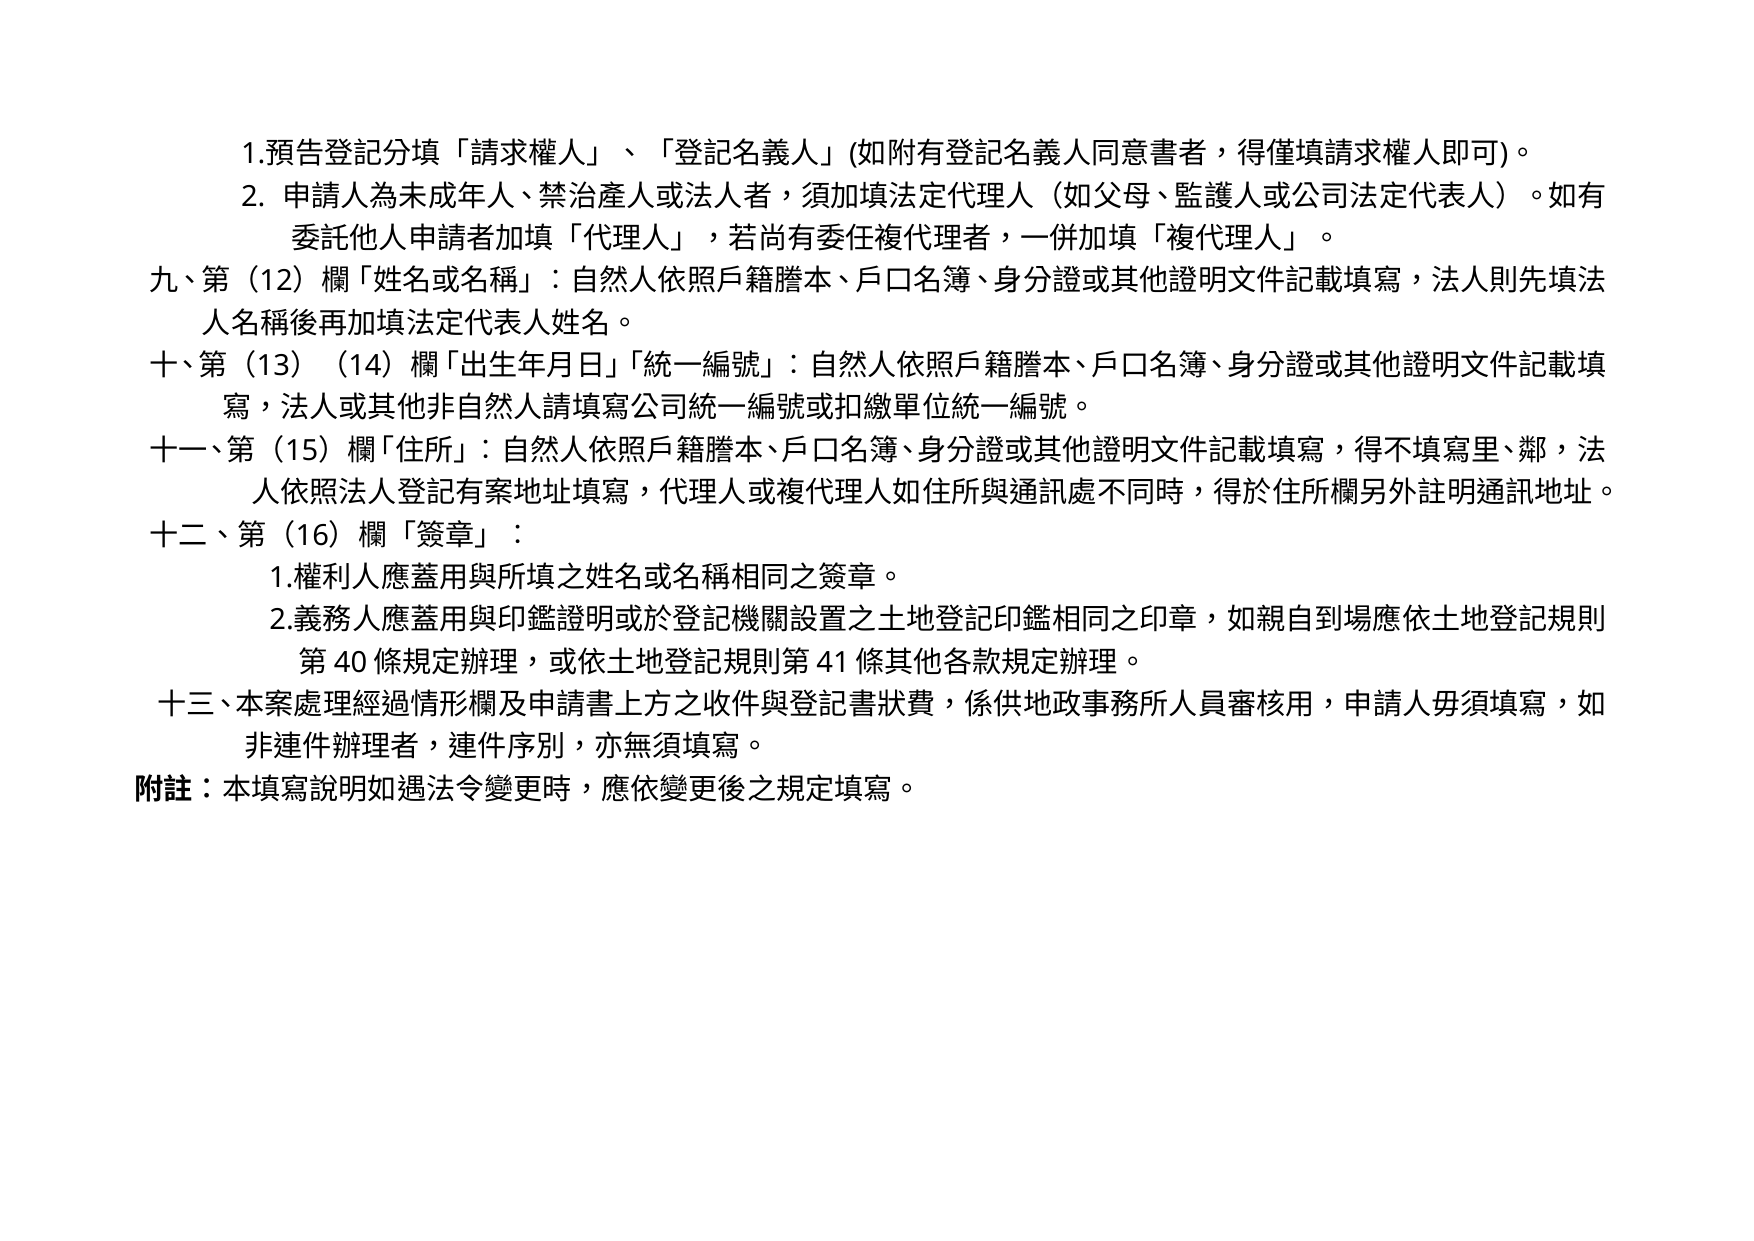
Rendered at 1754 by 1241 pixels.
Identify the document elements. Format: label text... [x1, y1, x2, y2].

text 十一、第（15）欄「住所」︰自然人依照戶籍謄本、戶口名簿、身分證或其他證明文件記載填寫，得不填寫里、鄰，法人依照法人登記有案地址填寫，代理人或複代理人如住所與通訊處不同時，得於住所欄另外註明通訊地址。 [134, 426, 1606, 511]
text 十二、第（16）欄「簽章」︰ [134, 511, 1606, 553]
text 2.義務人應蓋用與印鑑證明或於登記機關設置之土地登記印鑑相同之印章，如親自到場應依土地登記規則第40條規定辦理，或依土地登記規則第41條其他各款規定辦理。 [269, 596, 1606, 681]
text 1.權利人應蓋用與所填之姓名或名稱相同之簽章。 [269, 553, 1606, 596]
text 九、第（12）欄「姓名或名稱」︰自然人依照戶籍謄本、戶口名簿、身分證或其他證明文件記載填寫，法人則先填法人名稱後再加填法定代表人姓名。 [134, 257, 1606, 342]
text 十、第（13）（14）欄「出生年月日」「統一編號」︰自然人依照戶籍謄本、戶口名簿、身分證或其他證明文件記載填寫，法人或其他非自然人請填寫公司統一編號或扣繳單位統一編號。 [134, 342, 1606, 426]
text 附註︰本填寫說明如遇法令變更時，應依變更後之規定填寫。 [134, 765, 1606, 807]
text 十三、本案處理經過情形欄及申請書上方之收件與登記書狀費，係供地政事務所人員審核用，申請人毋須填寫，如非連件辦理者，連件序別，亦無須填寫。 [157, 681, 1606, 765]
list 申請人為未成年人、禁治產人或法人者，須加填法定代理人（如父母、監護人或公司法定代表人）。如有 委託他人申請者加填「代理人」，若尚有委任複代理者，一併加填「複代理人」。 [241, 172, 1606, 257]
list 預告登記分填「請求權人」、「登記名義人」(如附有登記名義人同意書者，得僅填請求權人即可)。 [241, 130, 1606, 172]
